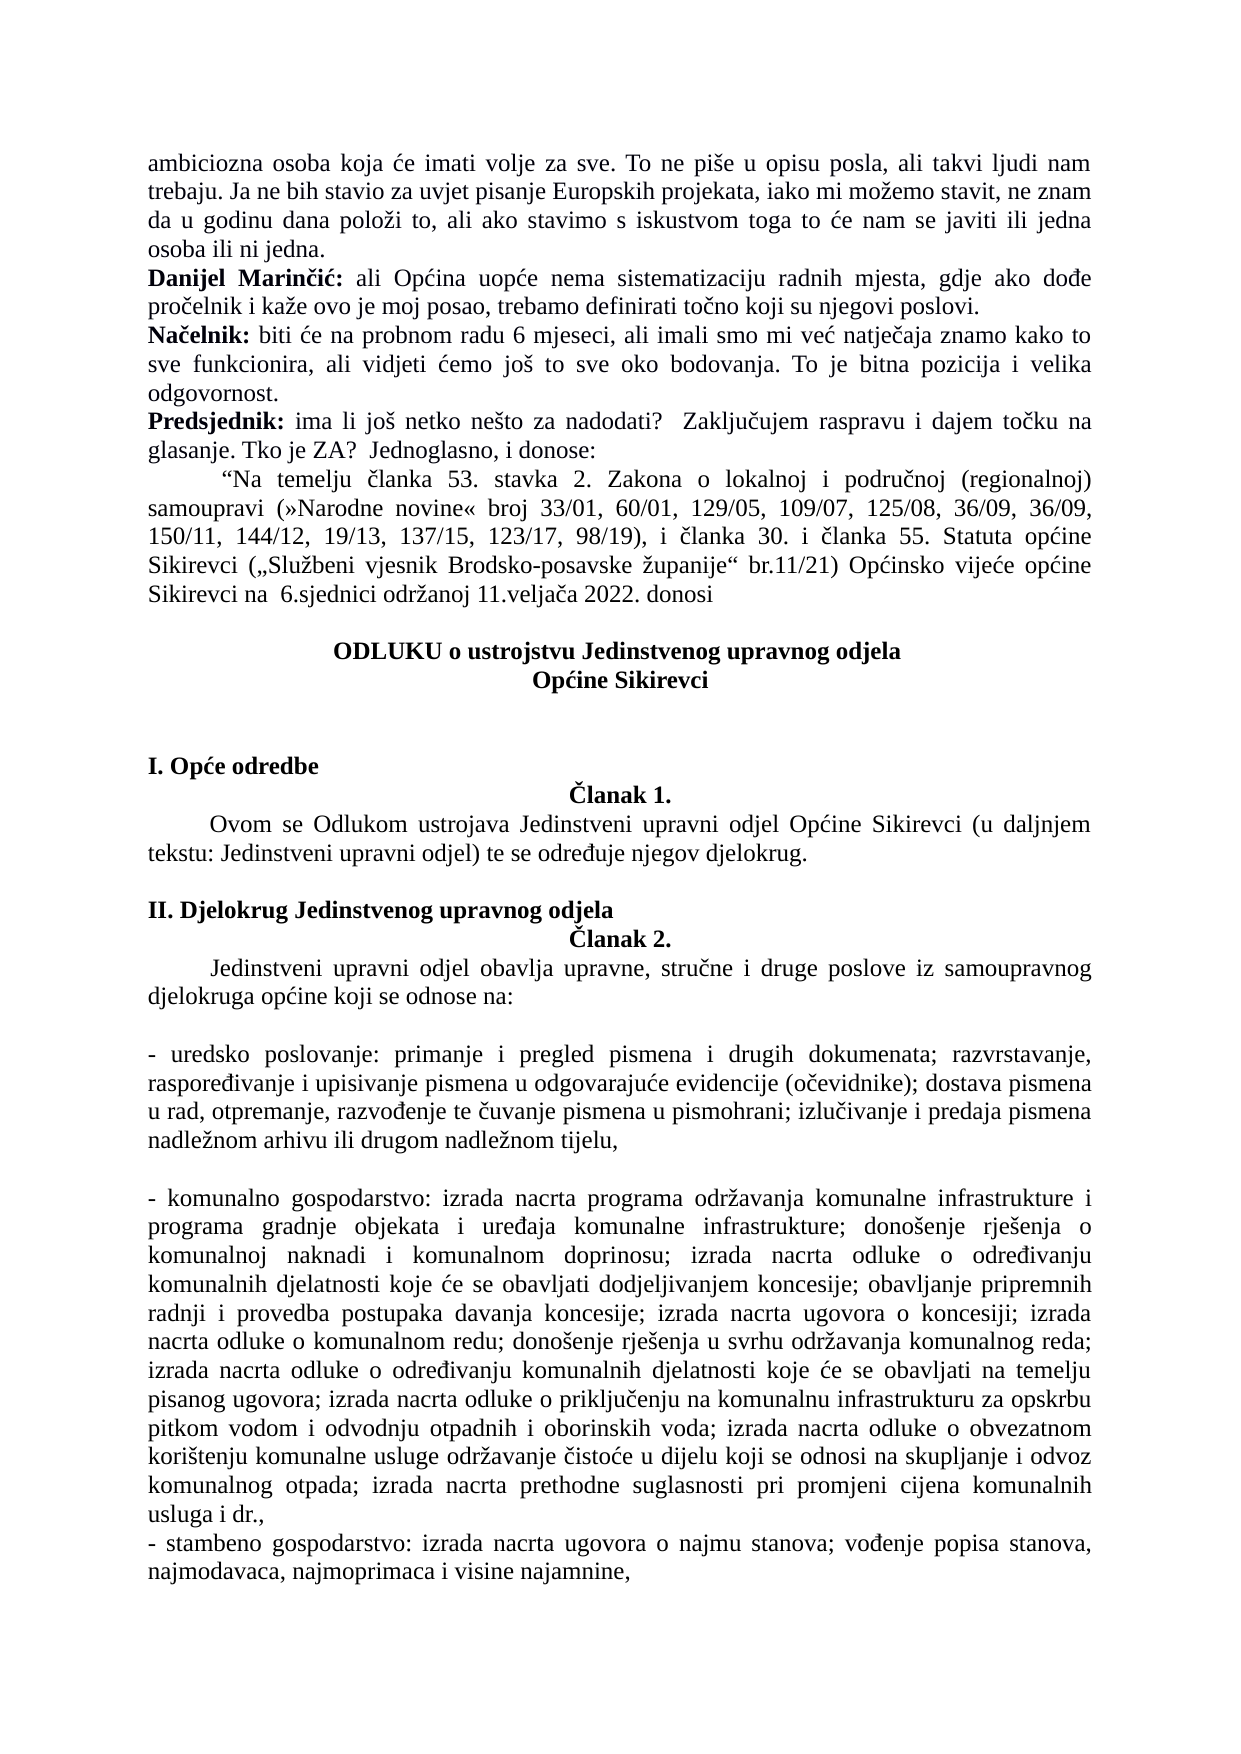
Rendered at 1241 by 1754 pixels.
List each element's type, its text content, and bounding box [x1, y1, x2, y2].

text Jedinstveni upravni odjel obavlja upravne, stručne i druge poslove iz samoupravnog djelokruga općine koji se odnose na: [148, 953, 1093, 1010]
text I. Opće odredbe [148, 751, 1093, 780]
text Predsjednik: ima li još netko nešto za nadodati? Zaključujem raspravu i dajem točku na glasanje. Tko je ZA? Jednoglasno, i donose: [148, 406, 1093, 464]
text “Na temelju članka 53. stavka 2. Zakona o lokalnoj i područnoj (regionalnoj) samoupravi (»Narodne novine« broj 33/01, 60/01, 129/05, 109/07, 125/08, 36/09, 36/09, 150/11, 144/12, 19/13, 137/15, 123/17, 98/19), i članka 30. i članka 55. Statuta općine Sikirevci („Službeni vjesnik Brodsko-posavske županije“ br.11/21) Općinsko vijeće općine Sikirevci na 6.sjednici održanoj 11.veljača 2022. donosi [148, 464, 1093, 608]
text Članak 1. [148, 780, 1093, 809]
text Ovom se Odlukom ustrojava Jedinstveni upravni odjel Općine Sikirevci (u daljnjem tekstu: Jedinstveni upravni odjel) te se određuje njegov djelokrug. [148, 809, 1093, 866]
text Načelnik: biti će na probnom radu 6 mjeseci, ali imali smo mi već natječaja znamo kako to sve funkcionira, ali vidjeti ćemo još to sve oko bodovanja. To je bitna pozicija i velika odgovornost. [148, 320, 1093, 406]
text - stambeno gospodarstvo: izrada nacrta ugovora o najmu stanova; vođenje popisa stanova, najmodavaca, najmoprimaca i visine najamnine, [148, 1528, 1093, 1585]
text ODLUKU o ustrojstvu Jedinstvenog upravnog odjela Općine Sikirevci [148, 636, 1093, 694]
text Danijel Marinčić: ali Općina uopće nema sistematizaciju radnih mjesta, gdje ako dođe pročelnik i kaže ovo je moj posao, trebamo definirati točno koji su njegovi poslovi. [148, 263, 1093, 320]
text Članak 2. [148, 924, 1093, 953]
text II. Djelokrug Jedinstvenog upravnog odjela [148, 895, 1093, 924]
text ambiciozna osoba koja će imati volje za sve. To ne piše u opisu posla, ali takvi ljudi nam trebaju. Ja ne bih stavio za uvjet pisanje Europskih projekata, iako mi možemo stavit, ne znam da u godinu dana položi to, ali ako stavimo s iskustvom toga to će nam se javiti ili jedna osoba ili ni jedna. [148, 148, 1093, 263]
text - uredsko poslovanje: primanje i pregled pismena i drugih dokumenata; razvrstavanje, raspoređivanje i upisivanje pismena u odgovarajuće evidencije (očevidnike); dostava pismena u rad, otpremanje, razvođenje te čuvanje pismena u pismohrani; izlučivanje i predaja pismena nadležnom arhivu ili drugom nadležnom tijelu, [148, 1039, 1093, 1154]
text - komunalno gospodarstvo: izrada nacrta programa održavanja komunalne infrastrukture i programa gradnje objekata i uređaja komunalne infrastrukture; donošenje rješenja o komunalnoj naknadi i komunalnom doprinosu; izrada nacrta odluke o određivanju komunalnih djelatnosti koje će se obavljati dodjeljivanjem koncesije; obavljanje pripremnih radnji i provedba postupaka davanja koncesije; izrada nacrta ugovora o koncesiji; izrada nacrta odluke o komunalnom redu; donošenje rješenja u svrhu održavanja komunalnog reda; izrada nacrta odluke o određivanju komunalnih djelatnosti koje će se obavljati na temelju pisanog ugovora; izrada nacrta odluke o priključenju na komunalnu infrastrukturu za opskrbu pitkom vodom i odvodnju otpadnih i oborinskih voda; izrada nacrta odluke o obvezatnom korištenju komunalne usluge održavanje čistoće u dijelu koji se odnosi na skupljanje i odvoz komunalnog otpada; izrada nacrta prethodne suglasnosti pri promjeni cijena komunalnih usluga i dr., [148, 1183, 1093, 1528]
